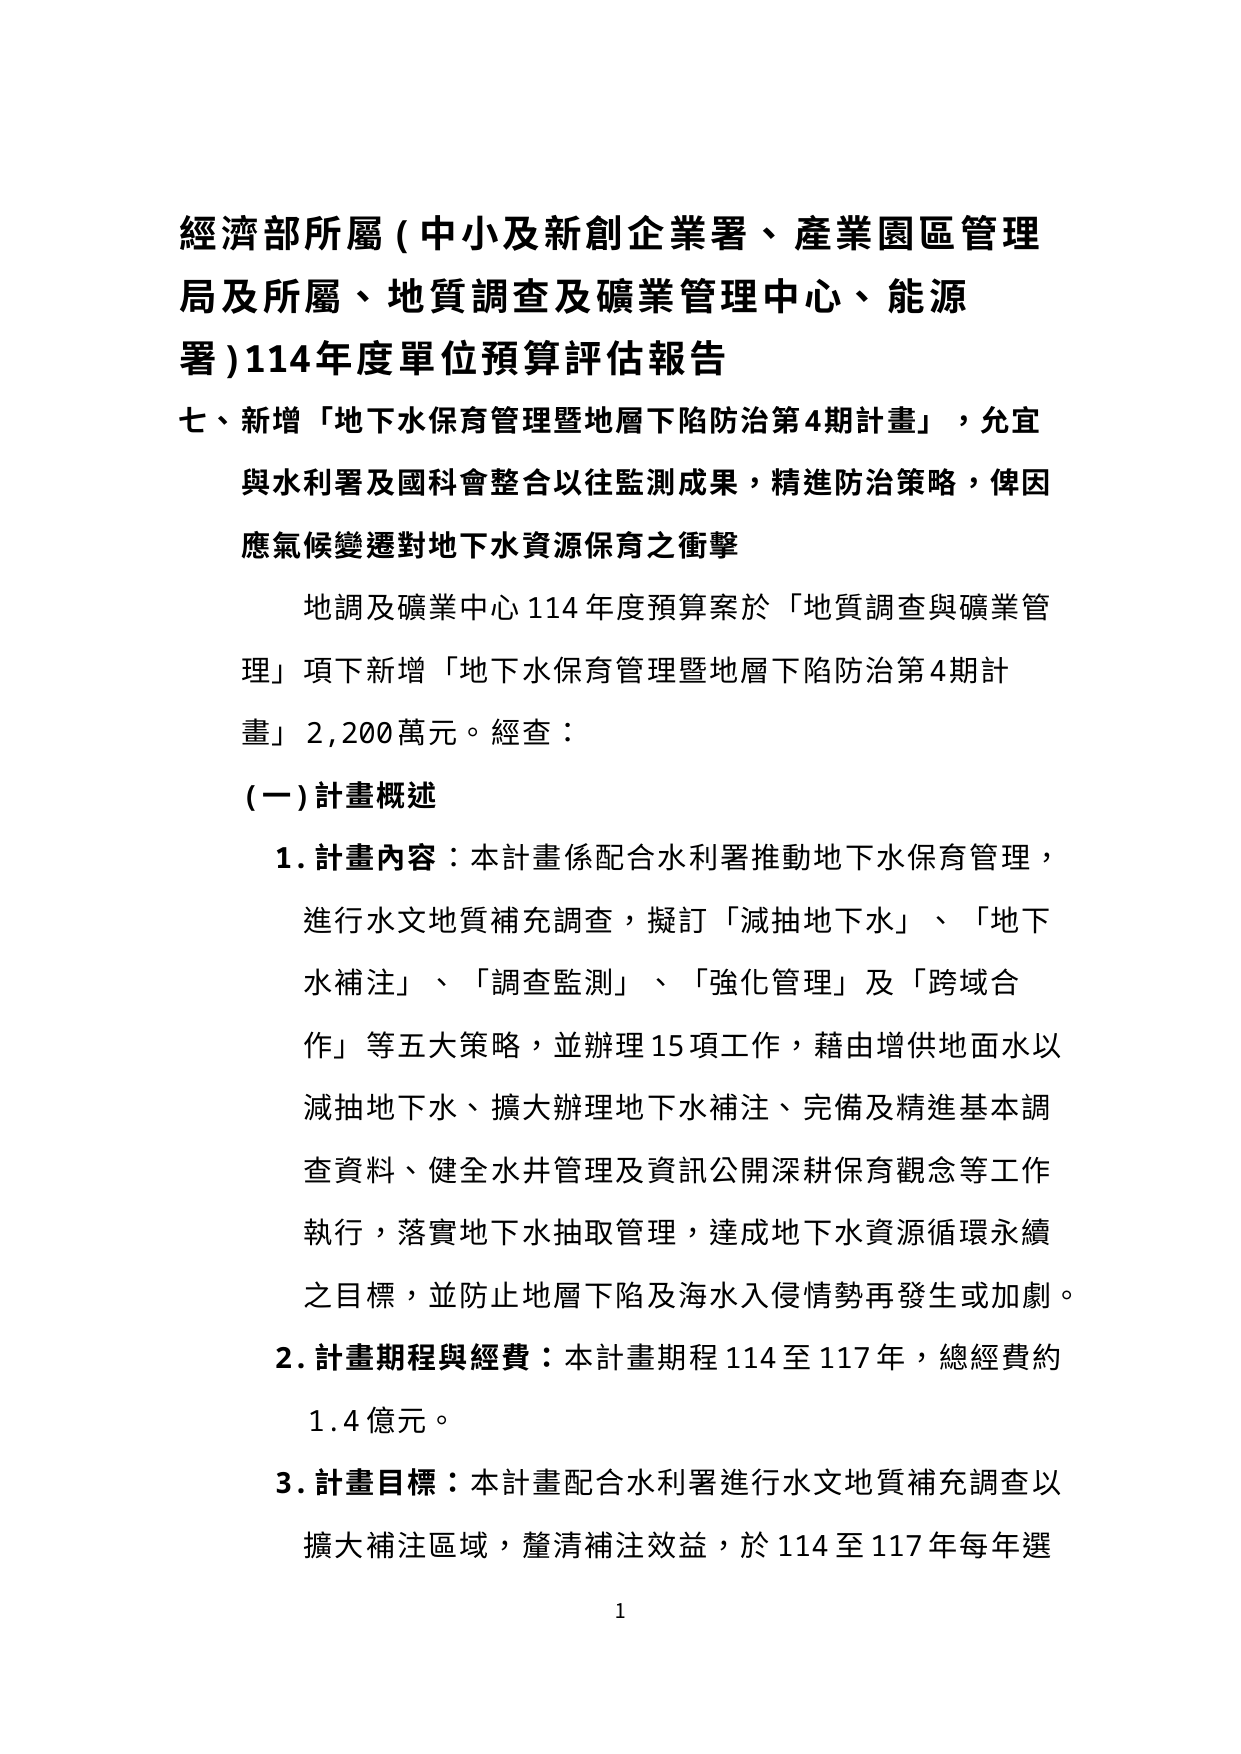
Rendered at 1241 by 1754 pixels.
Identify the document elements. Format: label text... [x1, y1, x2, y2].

text (一)計畫概述 [236, 752, 1063, 814]
text 2.計畫期程與經費：本計畫期程114至117年，總經費約1.4億元。 [266, 1314, 1063, 1439]
text 1.計畫內容：本計畫係配合水利署推動地下水保育管理，進行水文地質補充調查，擬訂「減抽地下水」、「地下水補注」、「調查監測」、「強化管理」及「跨域合作」等五大策略，並辦理15項工作，藉由增供地面水以減抽地下水、擴大辦理地下水補注、完備及精進基本調查資料、健全水井管理及資訊公開深耕保育觀念等工作執行，落實地下水抽取管理，達成地下水資源循環永續之目標，並防止地層下陷及海水入侵情勢再發生或加劇。 [266, 814, 1063, 1314]
text 地調及礦業中心114年度預算案於「地質調查與礦業管理」項下新增「地下水保育管理暨地層下陷防治第4期計畫」2,200萬元。經查： [236, 564, 1063, 752]
text 經濟部所屬(中小及新創企業署、產業園區管理局及所屬、地質調查及礦業管理中心、能源署)114年度單位預算評估報告 [177, 189, 1063, 377]
text 七、新增「地下水保育管理暨地層下陷防治第4期計畫」，允宜與水利署及國科會整合以往監測成果，精進防治策略，俾因應氣候變遷對地下水資源保育之衝擊 [177, 377, 1063, 564]
text 3.計畫目標：本計畫配合水利署進行水文地質補充調查以擴大補注區域，釐清補注效益，於114至117年每年選 [266, 1439, 1063, 1564]
